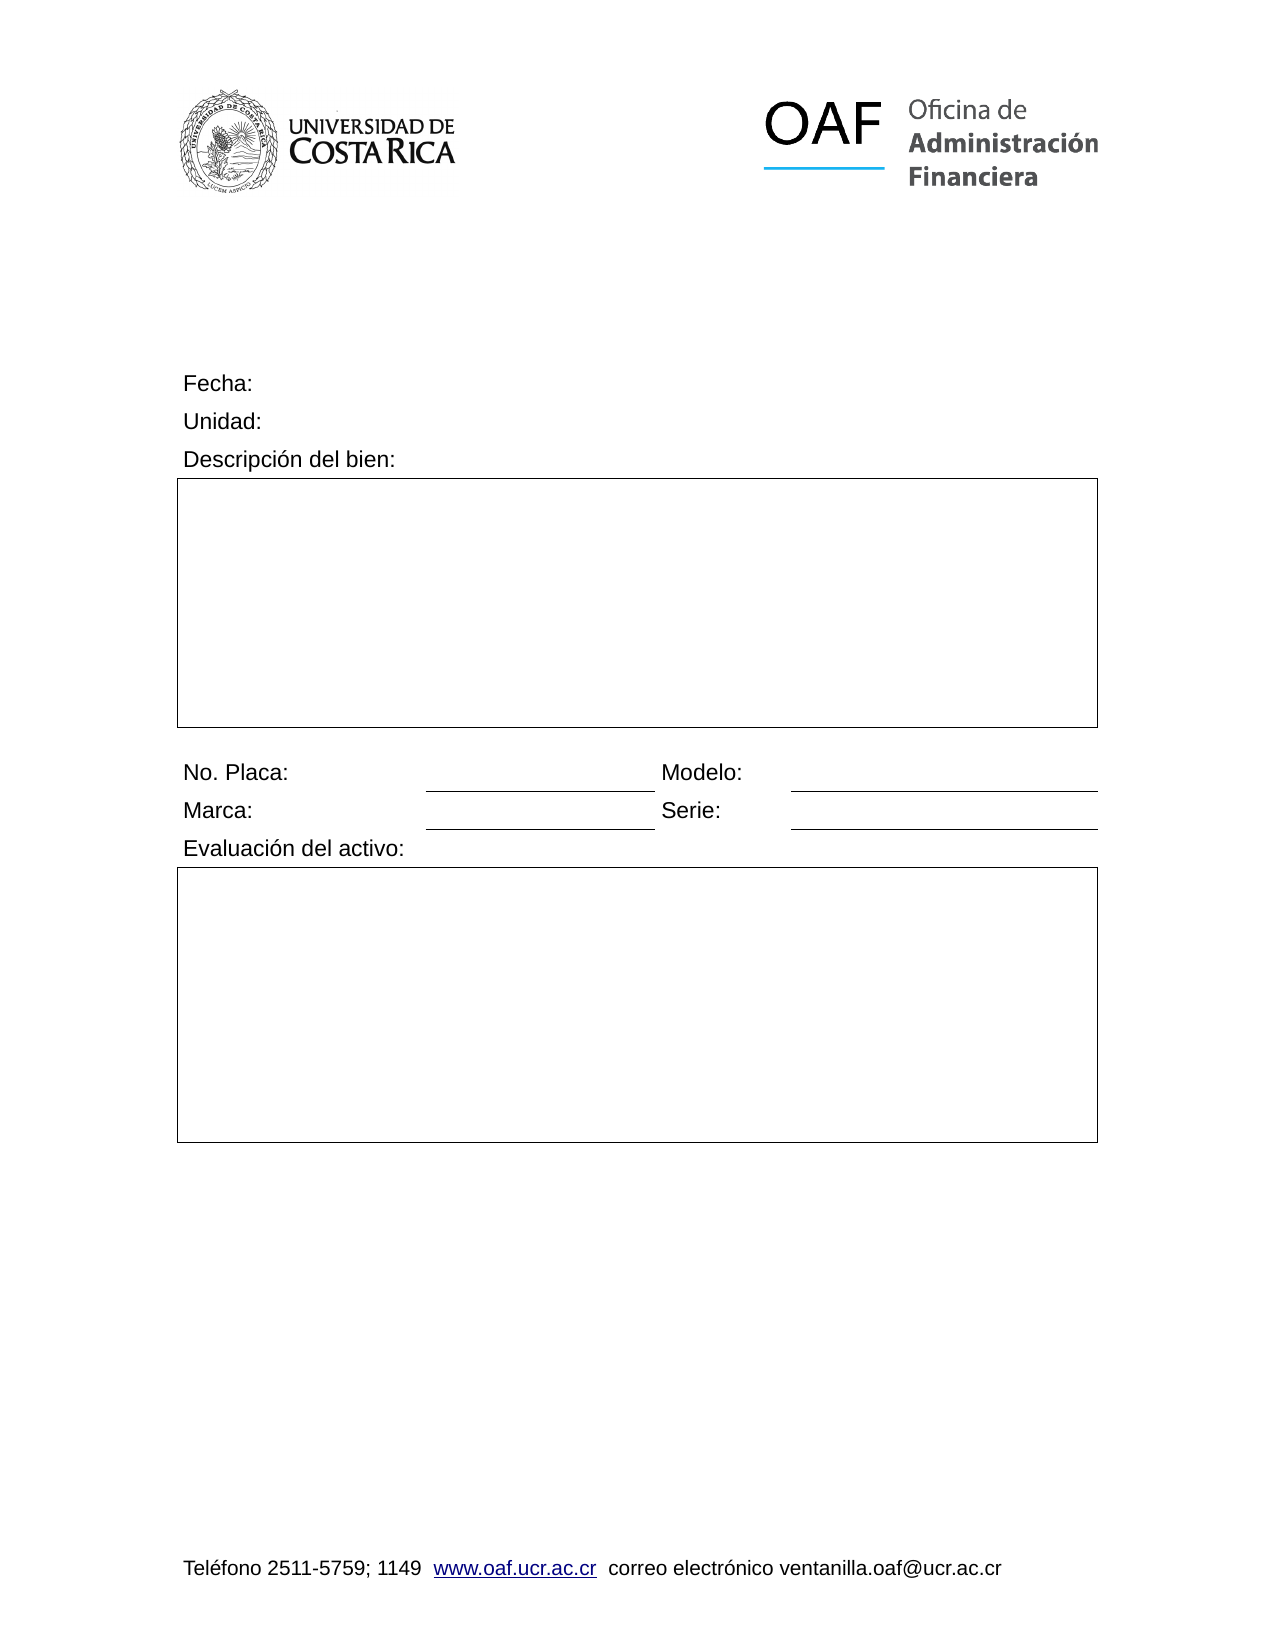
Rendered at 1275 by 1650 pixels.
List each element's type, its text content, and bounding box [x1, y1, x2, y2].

table_cell Evaluación del activo: [177, 829, 426, 867]
table_cell [426, 830, 655, 867]
table_header Fecha: [177, 365, 449, 402]
table_cell Descripción del bien: [177, 440, 449, 478]
text <Informe_técnico_bienes> [177, 252, 1098, 286]
table_header Modelo: [655, 753, 791, 791]
table_cell [449, 403, 1097, 440]
picture [177, 87, 460, 197]
table_header [426, 753, 655, 791]
table_header No. Placa: [177, 753, 426, 791]
table_cell [791, 792, 1097, 829]
table_cell [178, 479, 1097, 727]
table_header <Fecha> [449, 365, 1097, 402]
table_cell [791, 830, 1097, 867]
table_cell Marca: [177, 791, 426, 829]
table_cell [449, 440, 1097, 478]
table_cell Serie: [655, 791, 791, 829]
table_header [791, 753, 1097, 791]
table_cell [178, 868, 1097, 1142]
table_cell Unidad: [177, 403, 449, 440]
table_cell [426, 792, 655, 829]
table_cell [655, 829, 791, 867]
picture [763, 99, 1098, 186]
